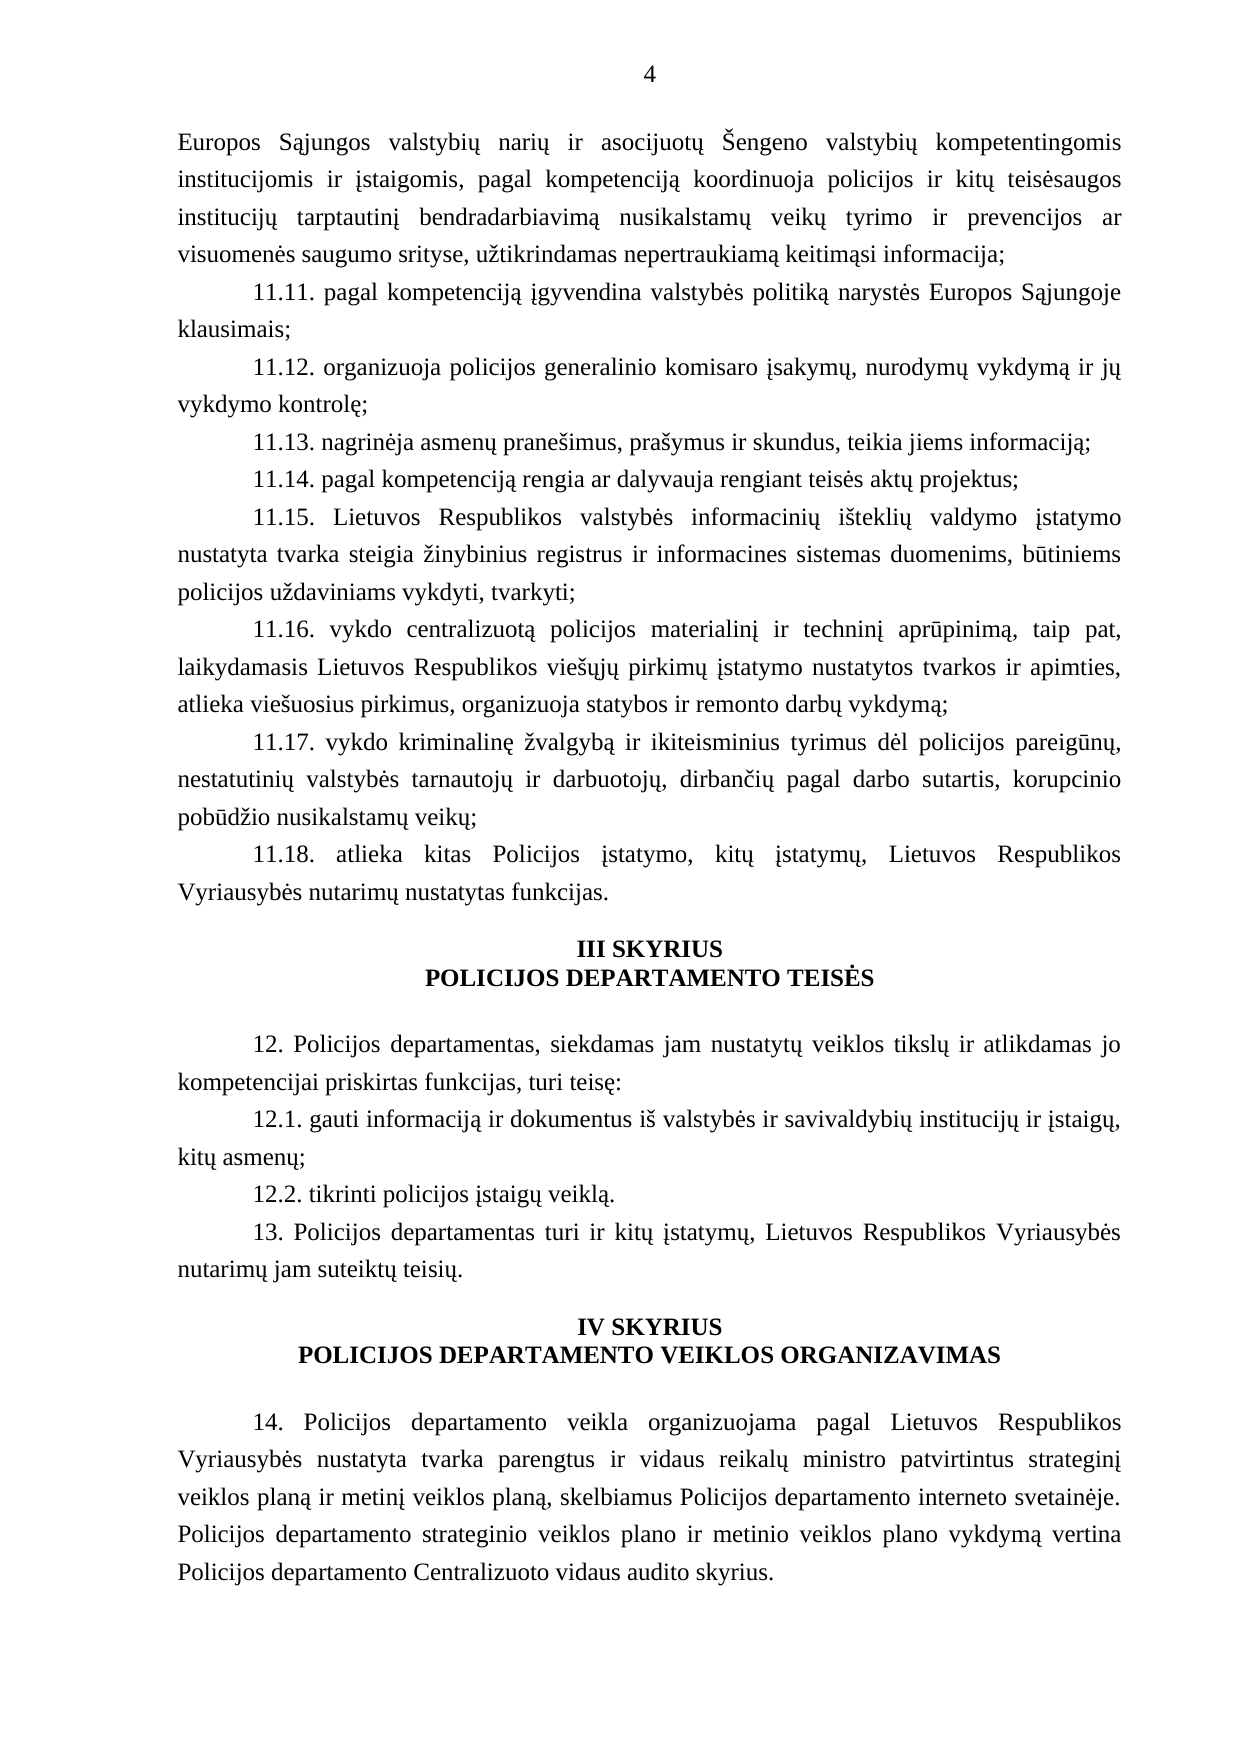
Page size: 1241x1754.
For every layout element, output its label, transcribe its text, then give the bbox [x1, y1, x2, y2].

text 12.1. gauti informaciją ir dokumentus iš valstybės ir savivaldybių institucijų ir įstaigų, kitų asmenų; [177, 1096, 1122, 1171]
text 12. Policijos departamentas, siekdamas jam nustatytų veiklos tikslų ir atlikdamas jo kompetencijai priskirtas funkcijas, turi teisę: [177, 1021, 1122, 1096]
text POLICIJOS DEPARTAMENTO VEIKLOS ORGANIZAVIMAS [177, 1341, 1122, 1369]
text 11.13. nagrinėja asmenų pranešimus, prašymus ir skundus, teikia jiems informaciją; [177, 418, 1122, 456]
text 14. Policijos departamento veikla organizuojama pagal Lietuvos Respublikos Vyriausybės nustatyta tvarka parengtus ir vidaus reikalų ministro patvirtintus strateginį veiklos planą ir metinį veiklos planą, skelbiamus Policijos departamento interneto svetainėje. Policijos departamento strateginio veiklos plano ir metinio veiklos plano vykdymą vertina Policijos departamento Centralizuoto vidaus audito skyrius. [177, 1398, 1122, 1586]
text 11.17. vykdo kriminalinę žvalgybą ir ikiteisminius tyrimus dėl policijos pareigūnų, nestatutinių valstybės tarnautojų ir darbuotojų, dirbančių pagal darbo sutartis, korupcinio pobūdžio nusikalstamų veikų; [177, 718, 1122, 831]
text 11.14. pagal kompetenciją rengia ar dalyvauja rengiant teisės aktų projektus; [177, 456, 1122, 493]
text 12.2. tikrinti policijos įstaigų veiklą. [177, 1171, 1122, 1208]
text 11.16. vykdo centralizuotą policijos materialinį ir techninį aprūpinimą, taip pat, laikydamasis Lietuvos Respublikos viešųjų pirkimų įstatymo nustatytos tvarkos ir apimties, atlieka viešuosius pirkimus, organizuoja statybos ir remonto darbų vykdymą; [177, 606, 1122, 718]
text 13. Policijos departamentas turi ir kitų įstatymų, Lietuvos Respublikos Vyriausybės nutarimų jam suteiktų teisių. [177, 1208, 1122, 1283]
text 11.18. atlieka kitas Policijos įstatymo, kitų įstatymų, Lietuvos Respublikos Vyriausybės nutarimų nustatytas funkcijas. [177, 831, 1122, 906]
text 11.15. Lietuvos Respublikos valstybės informacinių išteklių valdymo įstatymo nustatyta tvarka steigia žinybinius registrus ir informacines sistemas duomenims, būtiniems policijos uždaviniams vykdyti, tvarkyti; [177, 493, 1122, 606]
text IV SKYRIUS [177, 1312, 1122, 1341]
text 11.12. organizuoja policijos generalinio komisaro įsakymų, nurodymų vykdymą ir jų vykdymo kontrolę; [177, 343, 1122, 418]
text III SKYRIUS [177, 934, 1122, 963]
text POLICIJOS DEPARTAMENTO TEISĖS [177, 963, 1122, 992]
text Europos Sąjungos valstybių narių ir asocijuotų Šengeno valstybių kompetentingomis institucijomis ir įstaigomis, pagal kompetenciją koordinuoja policijos ir kitų teisėsaugos institucijų tarptautinį bendradarbiavimą nusikalstamų veikų tyrimo ir prevencijos ar visuomenės saugumo srityse, užtikrindamas nepertraukiamą keitimąsi informacija; [177, 118, 1122, 268]
text 11.11. pagal kompetenciją įgyvendina valstybės politiką narystės Europos Sąjungoje klausimais; [177, 268, 1122, 343]
